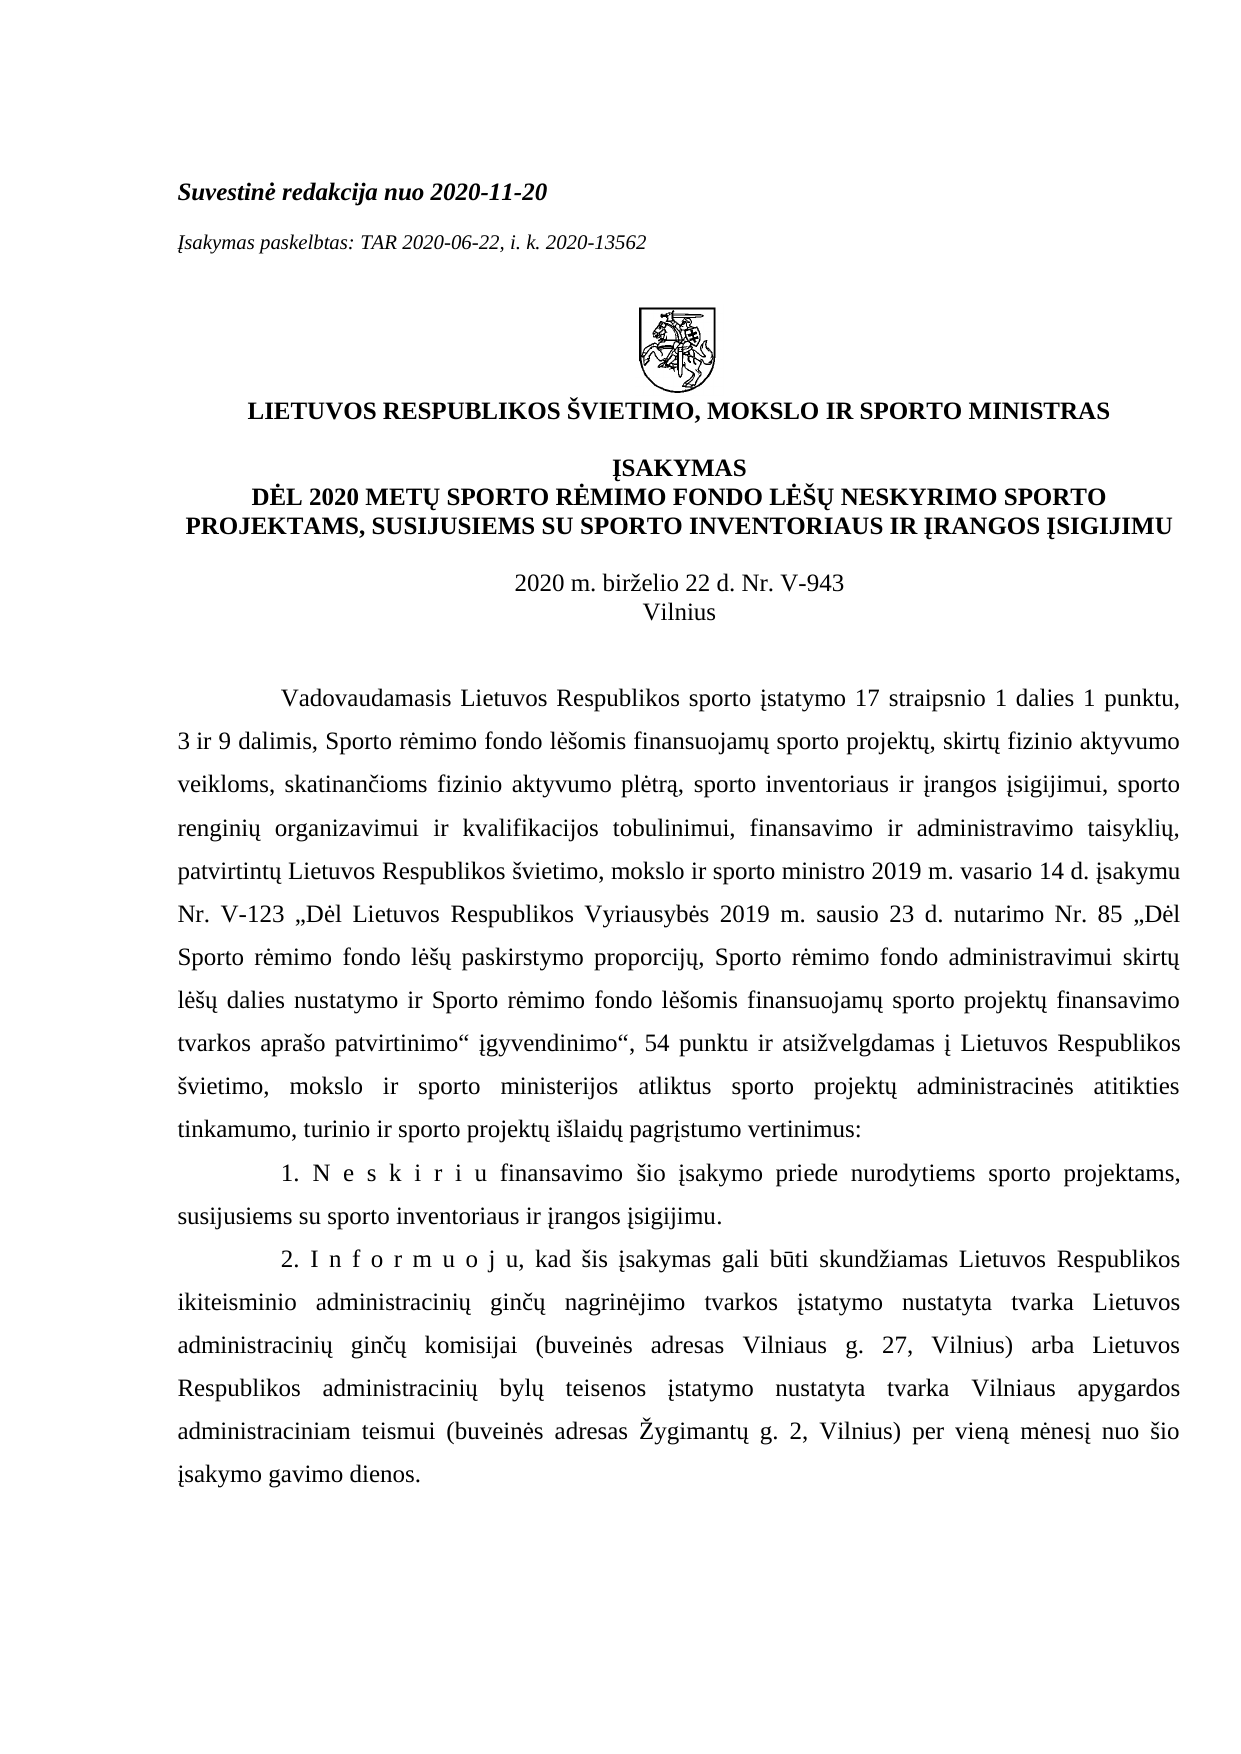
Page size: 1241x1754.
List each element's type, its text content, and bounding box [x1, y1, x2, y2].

text Įsakymas paskelbtas: TAR 2020-06-22, i. k. 2020-13562 [177, 230, 1181, 254]
text ĮSAKYMAS [177, 453, 1181, 482]
text Vadovaudamasis Lietuvos Respublikos sporto įstatymo 17 straipsnio 1 dalies 1 punktu, 3 ir 9 dalimis, Sporto rėmimo fondo lėšomis finansuojamų sporto projektų, skirtų fizinio aktyvumo veikloms, skatinančioms fizinio aktyvumo plėtrą, sporto inventoriaus ir įrangos įsigijimui, sporto renginių organizavimui ir kvalifikacijos tobulinimui, finansavimo ir administravimo taisyklių, patvirtintų Lietuvos Respublikos švietimo, mokslo ir sporto ministro 2019 m. vasario 14 d. įsakymu Nr. V-123 „Dėl Lietuvos Respublikos Vyriausybės 2019 m. sausio 23 d. nutarimo Nr. 85 „Dėl Sporto rėmimo fondo lėšų paskirstymo proporcijų, Sporto rėmimo fondo administravimui skirtų lėšų dalies nustatymo ir Sporto rėmimo fondo lėšomis finansuojamų sporto projektų finansavimo tvarkos aprašo patvirtinimo“ įgyvendinimo“, 54 punktu ir atsižvelgdamas į Lietuvos Respublikos švietimo, mokslo ir sporto ministerijos atliktus sporto projektų administracinės atitikties tinkamumo, turinio ir sporto projektų išlaidų pagrįstumo vertinimus: [177, 683, 1181, 1143]
text LIETUVOS RESPUBLIKOS ŠVIETIMO, MOKSLO IR SPORTO MINISTRAS [177, 396, 1181, 424]
text Suvestinė redakcija nuo 2020-11-20 [177, 177, 1181, 206]
text Vilnius [177, 597, 1181, 626]
text DĖL 2020 METŲ SPORTO RĖMIMO FONDO LĖŠŲ NESKYRIMO SPORTO PROJEKTAMS, SUSIJUSIEMS SU SPORTO INVENTORIAUS IR ĮRANGOS ĮSIGIJIMU [177, 482, 1181, 539]
text 2. I n f o r m u o j u, kad šis įsakymas gali būti skundžiamas Lietuvos Respublikos ikiteisminio administracinių ginčų nagrinėjimo tvarkos įstatymo nustatyta tvarka Lietuvos administracinių ginčų komisijai (buveinės adresas Vilniaus g. 27, Vilnius) arba Lietuvos Respublikos administracinių bylų teisenos įstatymo nustatyta tvarka Vilniaus apygardos administraciniam teismui (buveinės adresas Žygimantų g. 2, Vilnius) per vieną mėnesį nuo šio įsakymo gavimo dienos. [177, 1244, 1181, 1488]
text 1. N e s k i r i u finansavimo šio įsakymo priede nurodytiems sporto projektams, susijusiems su sporto inventoriaus ir įrangos įsigijimu. [177, 1158, 1181, 1229]
text 2020 m. birželio 22 d. Nr. V-943 [177, 568, 1181, 597]
